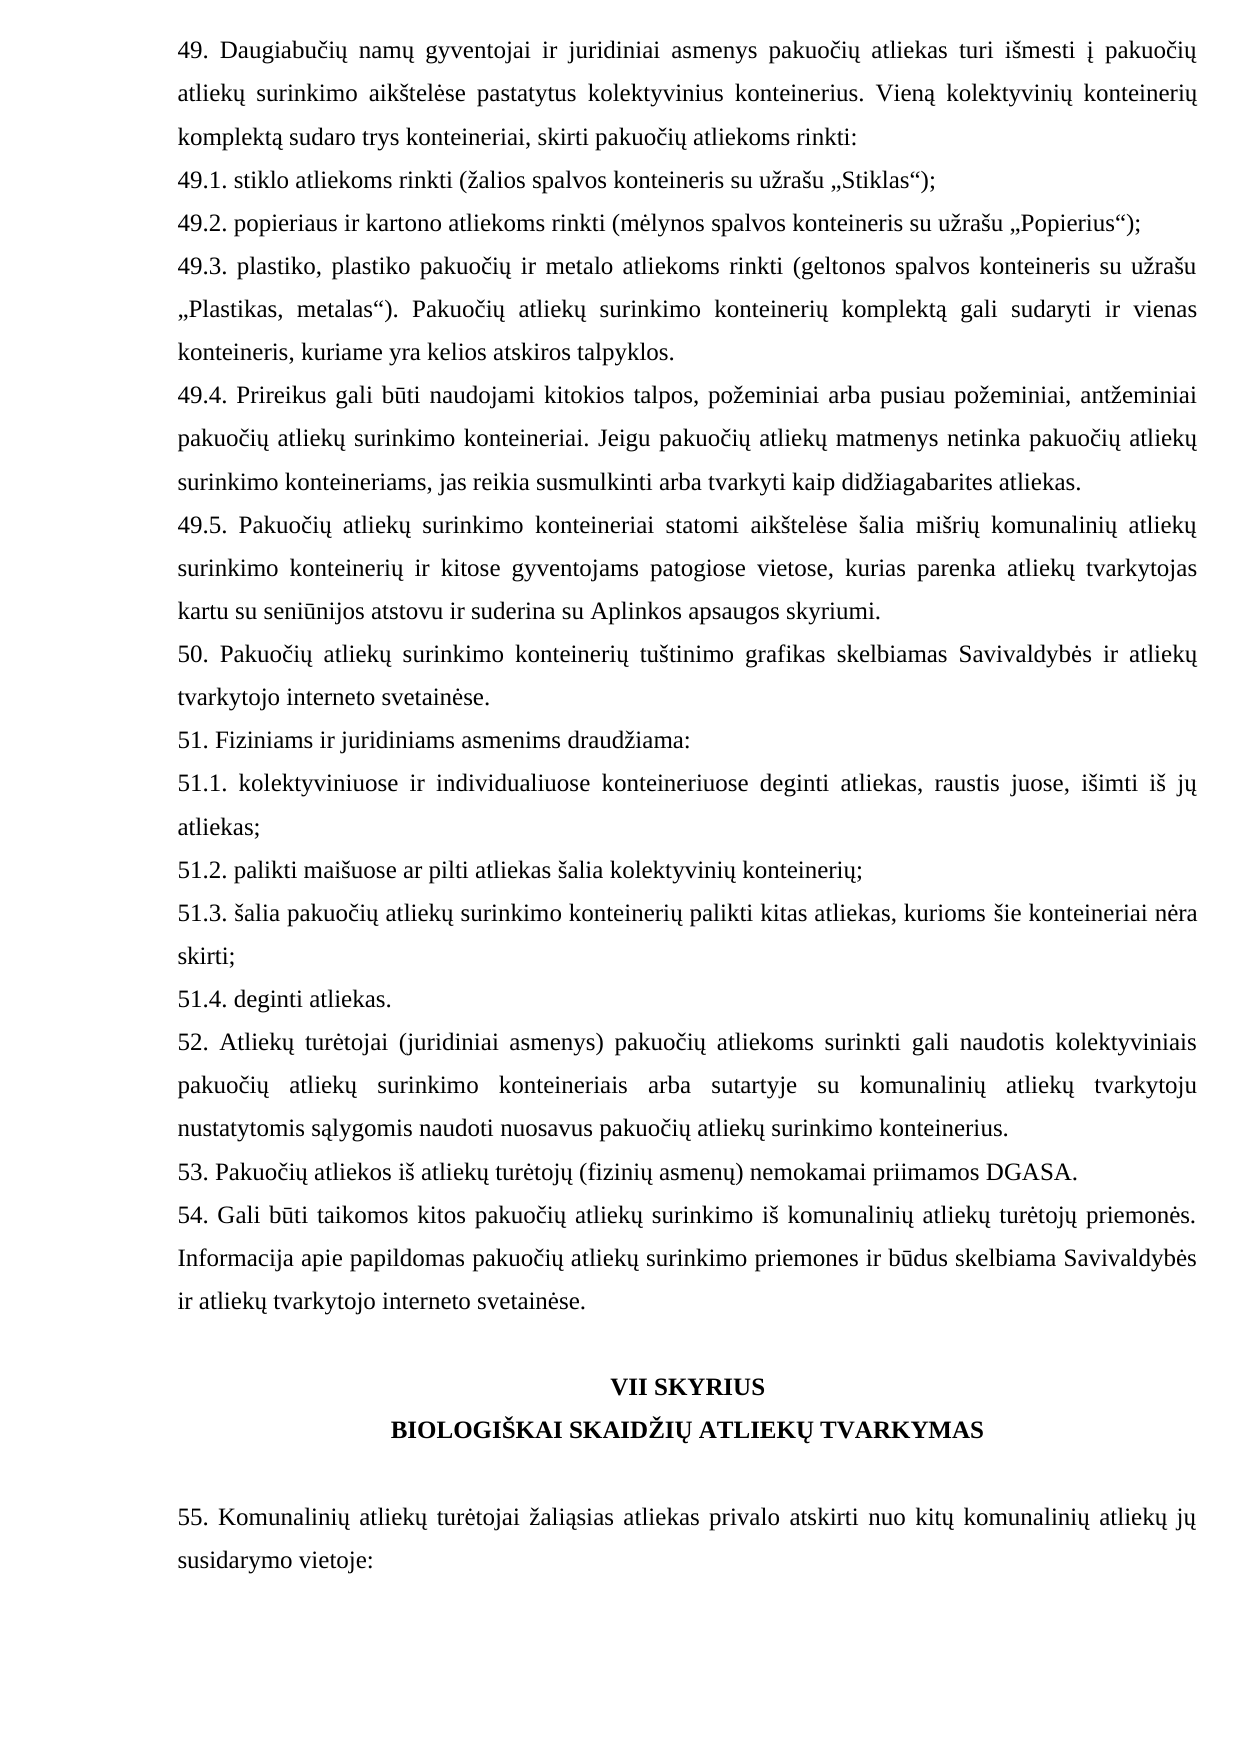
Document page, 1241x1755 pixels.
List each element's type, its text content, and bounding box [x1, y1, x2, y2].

text BIOLOGIŠKAI SKAIDŽIŲ ATLIEKŲ TVARKYMAS [177, 1415, 1198, 1444]
text 49.1. stiklo atliekoms rinkti (žalios spalvos konteineris su užrašu „Stiklas“); [177, 165, 1198, 193]
text 51.2. palikti maišuose ar pilti atliekas šalia kolektyvinių konteinerių; [177, 855, 1198, 883]
text 52. Atliekų turėtojai (juridiniai asmenys) pakuočių atliekoms surinkti gali naudotis kolektyviniais pakuočių atliekų surinkimo konteineriais arba sutartyje su komunalinių atliekų tvarkytoju nustatytomis sąlygomis naudoti nuosavus pakuočių atliekų surinkimo konteinerius. [177, 1027, 1198, 1142]
text 51.4. deginti atliekas. [177, 984, 1198, 1013]
text 50. Pakuočių atliekų surinkimo konteinerių tuštinimo grafikas skelbiamas Savivaldybės ir atliekų tvarkytojo interneto svetainėse. [177, 639, 1198, 711]
text 53. Pakuočių atliekos iš atliekų turėtojų (fizinių asmenų) nemokamai priimamos DGASA. [177, 1157, 1198, 1185]
text 51.1. kolektyviniuose ir individualiuose konteineriuose deginti atliekas, raustis juose, išimti iš jų atliekas; [177, 768, 1198, 840]
text 49.4. Prireikus gali būti naudojami kitokios talpos, požeminiai arba pusiau požeminiai, antžeminiai pakuočių atliekų surinkimo konteineriai. Jeigu pakuočių atliekų matmenys netinka pakuočių atliekų surinkimo konteineriams, jas reikia susmulkinti arba tvarkyti kaip didžiagabarites atliekas. [177, 380, 1198, 495]
text 51. Fiziniams ir juridiniams asmenims draudžiama: [177, 725, 1198, 754]
text 51.3. šalia pakuočių atliekų surinkimo konteinerių palikti kitas atliekas, kurioms šie konteineriai nėra skirti; [177, 898, 1198, 970]
text VII SKYRIUS [177, 1372, 1198, 1401]
text 54. Gali būti taikomos kitos pakuočių atliekų surinkimo iš komunalinių atliekų turėtojų priemonės. Informacija apie papildomas pakuočių atliekų surinkimo priemones ir būdus skelbiama Savivaldybės ir atliekų tvarkytojo interneto svetainėse. [177, 1200, 1198, 1315]
text 55. Komunalinių atliekų turėtojai žaliąsias atliekas privalo atskirti nuo kitų komunalinių atliekų jų susidarymo vietoje: [177, 1502, 1198, 1573]
text 49.2. popieriaus ir kartono atliekoms rinkti (mėlynos spalvos konteineris su užrašu „Popierius“); [177, 208, 1198, 237]
text 49.3. plastiko, plastiko pakuočių ir metalo atliekoms rinkti (geltonos spalvos konteineris su užrašu „Plastikas, metalas“). Pakuočių atliekų surinkimo konteinerių komplektą gali sudaryti ir vienas konteineris, kuriame yra kelios atskiros talpyklos. [177, 251, 1198, 366]
text 49.5. Pakuočių atliekų surinkimo konteineriai statomi aikštelėse šalia mišrių komunalinių atliekų surinkimo konteinerių ir kitose gyventojams patogiose vietose, kurias parenka atliekų tvarkytojas kartu su seniūnijos atstovu ir suderina su Aplinkos apsaugos skyriumi. [177, 510, 1198, 625]
text 49. Daugiabučių namų gyventojai ir juridiniai asmenys pakuočių atliekas turi išmesti į pakuočių atliekų surinkimo aikštelėse pastatytus kolektyvinius konteinerius. Vieną kolektyvinių konteinerių komplektą sudaro trys konteineriai, skirti pakuočių atliekoms rinkti: [177, 35, 1198, 150]
